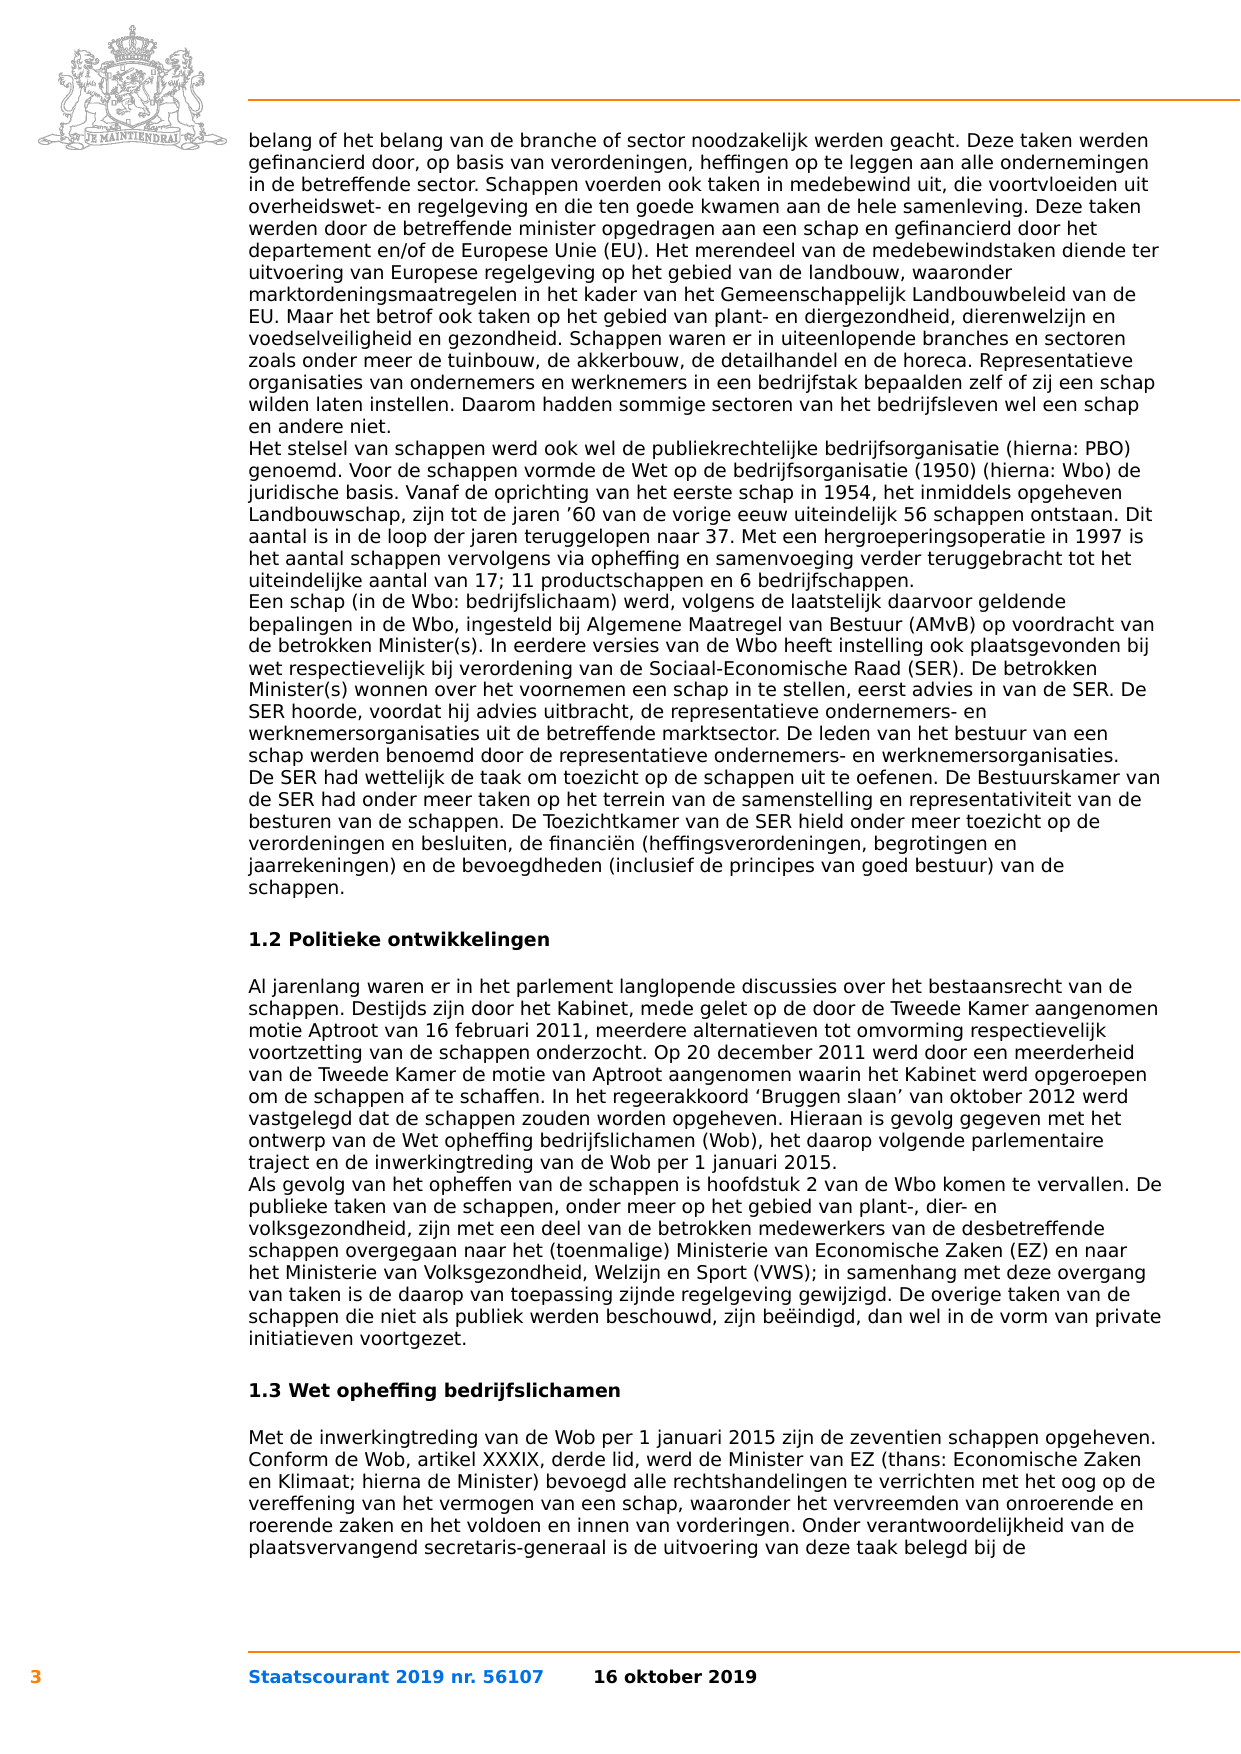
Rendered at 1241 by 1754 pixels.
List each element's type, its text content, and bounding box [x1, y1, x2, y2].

text belang of het belang van de branche of sector noodzakelijk werden geacht. Deze taken werden gefinancierd door, op basis van verordeningen, heffingen op te leggen aan alle ondernemingen in de betreffende sector. Schappen voerden ook taken in medebewind uit, die voortvloeiden uit overheidswet- en regelgeving en die ten goede kwamen aan de hele samenleving. Deze taken werden door de betreffende minister opgedragen aan een schap en gefinancierd door het departement en/of de Europese Unie (EU). Het merendeel van de medebewindstaken diende ter uitvoering van Europese regelgeving op het gebied van de landbouw, waaronder marktordeningsmaatregelen in het kader van het Gemeenschappelijk Landbouwbeleid van de EU. Maar het betrof ook taken op het gebied van plant- en diergezondheid, dierenwelzijn en voedselveiligheid en gezondheid. Schappen waren er in uiteenlopende branches en sectoren zoals onder meer de tuinbouw, de akkerbouw, de detailhandel en de horeca. Representatieve organisaties van ondernemers en werknemers in een bedrijfstak bepaalden zelf of zij een schap wilden laten instellen. Daarom hadden sommige sectoren van het bedrijfsleven wel een schap en andere niet. [248, 130, 1163, 438]
subtitle 1.2 Politieke ontwikkelingen [248, 929, 1163, 951]
text Het stelsel van schappen werd ook wel de publiekrechtelijke bedrijfsorganisatie (hierna: PBO) genoemd. Voor de schappen vormde de Wet op de bedrijfsorganisatie (1950) (hierna: Wbo) de juridische basis. Vanaf de oprichting van het eerste schap in 1954, het inmiddels opgeheven Landbouwschap, zijn tot de jaren ’60 van de vorige eeuw uiteindelijk 56 schappen ontstaan. Dit aantal is in de loop der jaren teruggelopen naar 37. Met een hergroeperingsoperatie in 1997 is het aantal schappen vervolgens via opheffing en samenvoeging verder teruggebracht tot het uiteindelijke aantal van 17; 11 productschappen en 6 bedrijfschappen. [248, 438, 1163, 591]
text De SER had wettelijk de taak om toezicht op de schappen uit te oefenen. De Bestuurskamer van de SER had onder meer taken op het terrein van de samenstelling en representativiteit van de besturen van de schappen. De Toezichtkamer van de SER hield onder meer toezicht op de verordeningen en besluiten, de financiën (heffingsverordeningen, begrotingen en jaarrekeningen) en de bevoegdheden (inclusief de principes van goed bestuur) van de schappen. [248, 767, 1163, 899]
picture [38, 25, 227, 150]
text Al jarenlang waren er in het parlement langlopende discussies over het bestaansrecht van de schappen. Destijds zijn door het Kabinet, mede gelet op de door de Tweede Kamer aangenomen motie Aptroot van 16 februari 2011, meerdere alternatieven tot omvorming respectievelijk voortzetting van de schappen onderzocht. Op 20 december 2011 werd door een meerderheid van de Tweede Kamer de motie van Aptroot aangenomen waarin het Kabinet werd opgeroepen om de schappen af te schaffen. In het regeerakkoord ‘Bruggen slaan’ van oktober 2012 werd vastgelegd dat de schappen zouden worden opgeheven. Hieraan is gevolg gegeven met het ontwerp van de Wet opheffing bedrijfslichamen (Wob), het daarop volgende parlementaire traject en de inwerkingtreding van de Wob per 1 januari 2015. [248, 976, 1163, 1174]
text Als gevolg van het opheffen van de schappen is hoofdstuk 2 van de Wbo komen te vervallen. De publieke taken van de schappen, onder meer op het gebied van plant-, dier- en volksgezondheid, zijn met een deel van de betrokken medewerkers van de desbetreffende schappen overgegaan naar het (toenmalige) Ministerie van Economische Zaken (EZ) en naar het Ministerie van Volksgezondheid, Welzijn en Sport (VWS); in samenhang met deze overgang van taken is de daarop van toepassing zijnde regelgeving gewijzigd. De overige taken van de schappen die niet als publiek werden beschouwd, zijn beëindigd, dan wel in de vorm van private initiatieven voortgezet. [248, 1174, 1163, 1350]
text Met de inwerkingtreding van de Wob per 1 januari 2015 zijn de zeventien schappen opgeheven. Conform de Wob, artikel XXXIX, derde lid, werd de Minister van EZ (thans: Economische Zaken en Klimaat; hierna de Minister) bevoegd alle rechtshandelingen te verrichten met het oog op de vereffening van het vermogen van een schap, waaronder het vervreemden van onroerende en roerende zaken en het voldoen en innen van vorderingen. Onder verantwoordelijkheid van de plaatsvervangend secretaris-generaal is de uitvoering van deze taak belegd bij de [248, 1427, 1163, 1559]
subtitle 1.3 Wet opheffing bedrijfslichamen [248, 1380, 1163, 1402]
text Een schap (in de Wbo: bedrijfslichaam) werd, volgens de laatstelijk daarvoor geldende bepalingen in de Wbo, ingesteld bij Algemene Maatregel van Bestuur (AMvB) op voordracht van de betrokken Minister(s). In eerdere versies van de Wbo heeft instelling ook plaatsgevonden bij wet respectievelijk bij verordening van de Sociaal-Economische Raad (SER). De betrokken Minister(s) wonnen over het voornemen een schap in te stellen, eerst advies in van de SER. De SER hoorde, voordat hij advies uitbracht, de representatieve ondernemers- en werknemersorganisaties uit de betreffende marktsector. De leden van het bestuur van een schap werden benoemd door de representatieve ondernemers- en werknemersorganisaties. [248, 591, 1163, 767]
